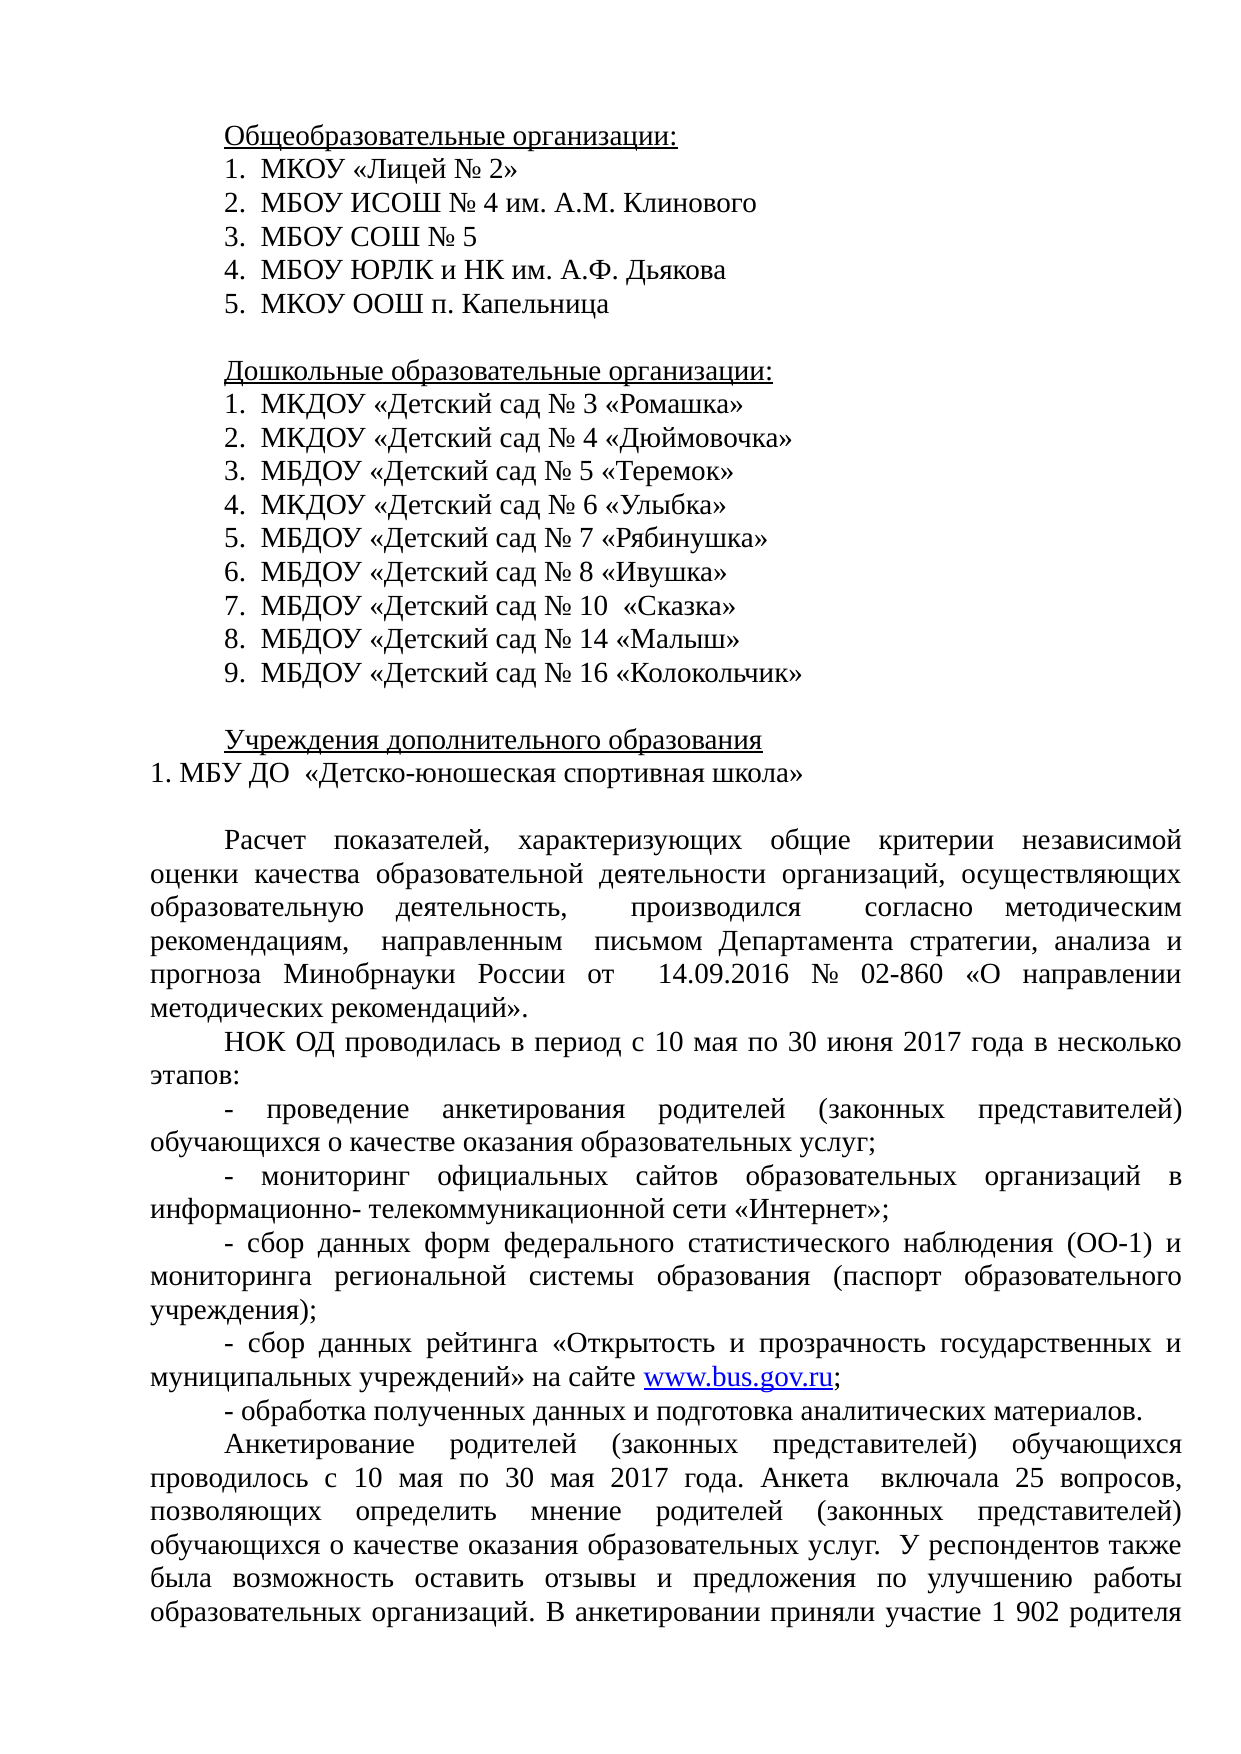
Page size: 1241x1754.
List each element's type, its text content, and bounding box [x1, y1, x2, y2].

text 4. МБОУ ЮРЛК и НК им. А.Ф. Дьякова [150, 252, 1183, 286]
text 6. МБДОУ «Детский сад № 8 «Ивушка» [150, 554, 1183, 588]
text 5. МБДОУ «Детский сад № 7 «Рябинушка» [150, 521, 1183, 554]
text 5. МКОУ ООШ п. Капельница [150, 286, 1183, 319]
text 4. МКДОУ «Детский сад № 6 «Улыбка» [150, 487, 1183, 521]
text 3. МБДОУ «Детский сад № 5 «Теремок» [150, 453, 1183, 487]
text - сбор данных рейтинга «Открытость и прозрачность государственных и муниципальных учреждений» на сайте www.bus.gov.ru; [150, 1326, 1183, 1393]
text 8. МБДОУ «Детский сад № 14 «Малыш» [150, 621, 1183, 655]
text 9. МБДОУ «Детский сад № 16 «Колокольчик» [150, 655, 1183, 688]
text Анкетирование родителей (законных представителей) обучающихся проводилось с 10 мая по 30 мая 2017 года. Анкета включала 25 вопросов, позволяющих определить мнение родителей (законных представителей) обучающихся о качестве оказания образовательных услуг. У респондентов также была возможность оставить отзывы и предложения по улучшению работы образовательных организаций. В анкетировании приняли участие 1 902 родителя [150, 1426, 1183, 1627]
text 3. МБОУ СОШ № 5 [150, 219, 1183, 252]
text Дошкольные образовательные организации: [150, 353, 1183, 386]
text Учреждения дополнительного образования [150, 722, 1183, 755]
text 1. МКДОУ «Детский сад № 3 «Ромашка» [150, 386, 1183, 420]
text Общеобразовательные организации: [150, 118, 1183, 152]
text 1. МБУ ДО «Детско-юношеская спортивная школа» [150, 755, 1183, 789]
text - сбор данных форм федерального статистического наблюдения (ОО-1) и мониторинга региональной системы образования (паспорт образовательного учреждения); [150, 1225, 1183, 1326]
text - обработка полученных данных и подготовка аналитических материалов. [150, 1393, 1183, 1426]
text Расчет показателей, характеризующих общие критерии независимой оценки качества образовательной деятельности организаций, осуществляющих образовательную деятельность, производился согласно методическим рекомендациям, направленным письмом Департамента стратегии, анализа и прогноза Минобрнауки России от 14.09.2016 № 02-860 «О направлении методических рекомендаций». [150, 822, 1183, 1024]
text - мониторинг официальных сайтов образовательных организаций в информационно- телекоммуникационной сети «Интернет»; [150, 1158, 1183, 1225]
text НОК ОД проводилась в период с 10 мая по 30 июня 2017 года в несколько этапов: [150, 1024, 1183, 1091]
text - проведение анкетирования родителей (законных представителей) обучающихся о качестве оказания образовательных услуг; [150, 1091, 1183, 1158]
text 2. МКДОУ «Детский сад № 4 «Дюймовочка» [150, 420, 1183, 453]
text 7. МБДОУ «Детский сад № 10 «Сказка» [150, 588, 1183, 621]
text 1. МКОУ «Лицей № 2» [150, 152, 1183, 185]
text 2. МБОУ ИСОШ № 4 им. А.М. Клинового [150, 185, 1183, 219]
